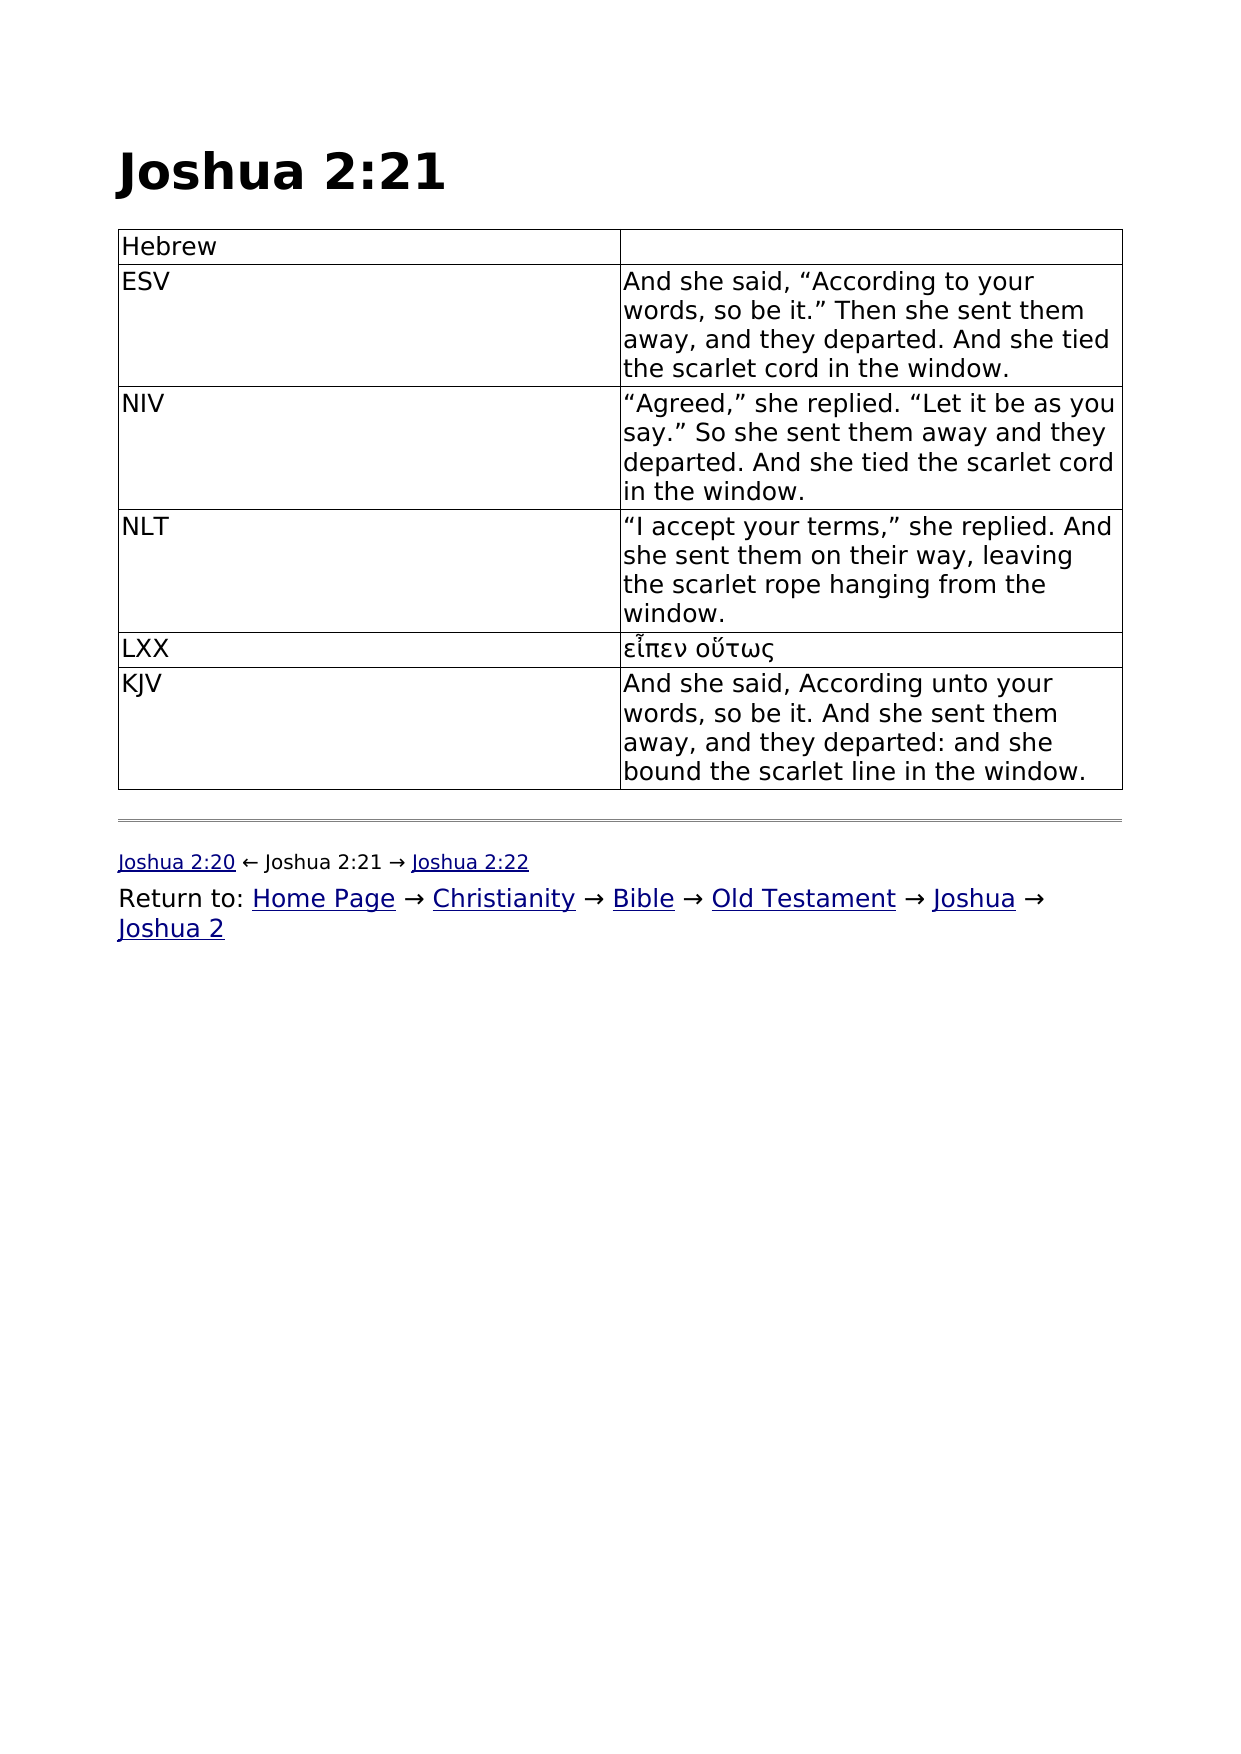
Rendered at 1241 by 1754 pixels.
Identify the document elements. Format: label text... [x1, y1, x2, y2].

table_cell “I accept your terms,” she replied. And she sent them on their way, leaving the scarlet rope hanging from the window. [621, 510, 1122, 632]
table_cell And she said, According unto your words, so be it. And she sent them away, and they departed: and she bound the scarlet line in the window. [621, 668, 1122, 789]
table_cell KJV [119, 668, 620, 789]
table_header Hebrew [119, 230, 620, 264]
subtitle Joshua 2:21 [118, 143, 1122, 201]
table_cell “Agreed,” she replied. “Let it be as you say.” So she sent them away and they departed. And she tied the scarlet cord in the window. [621, 387, 1122, 509]
table_cell NIV [119, 387, 620, 509]
table_cell LXX [119, 633, 620, 667]
table_cell NLT [119, 510, 620, 632]
table_cell And she said, “According to your words, so be it.” Then she sent them away, and they departed. And she tied the scarlet cord in the window. [621, 265, 1122, 386]
table_cell εἶπεν οὕτως [621, 633, 1122, 667]
text Return to: Home Page → Christianity → Bible → Old Testament → Joshua → Joshua 2 [118, 884, 1122, 943]
table_header [621, 230, 1122, 264]
text Joshua 2:20 ← Joshua 2:21 → Joshua 2:22 [118, 851, 1122, 884]
table_cell ESV [119, 265, 620, 386]
